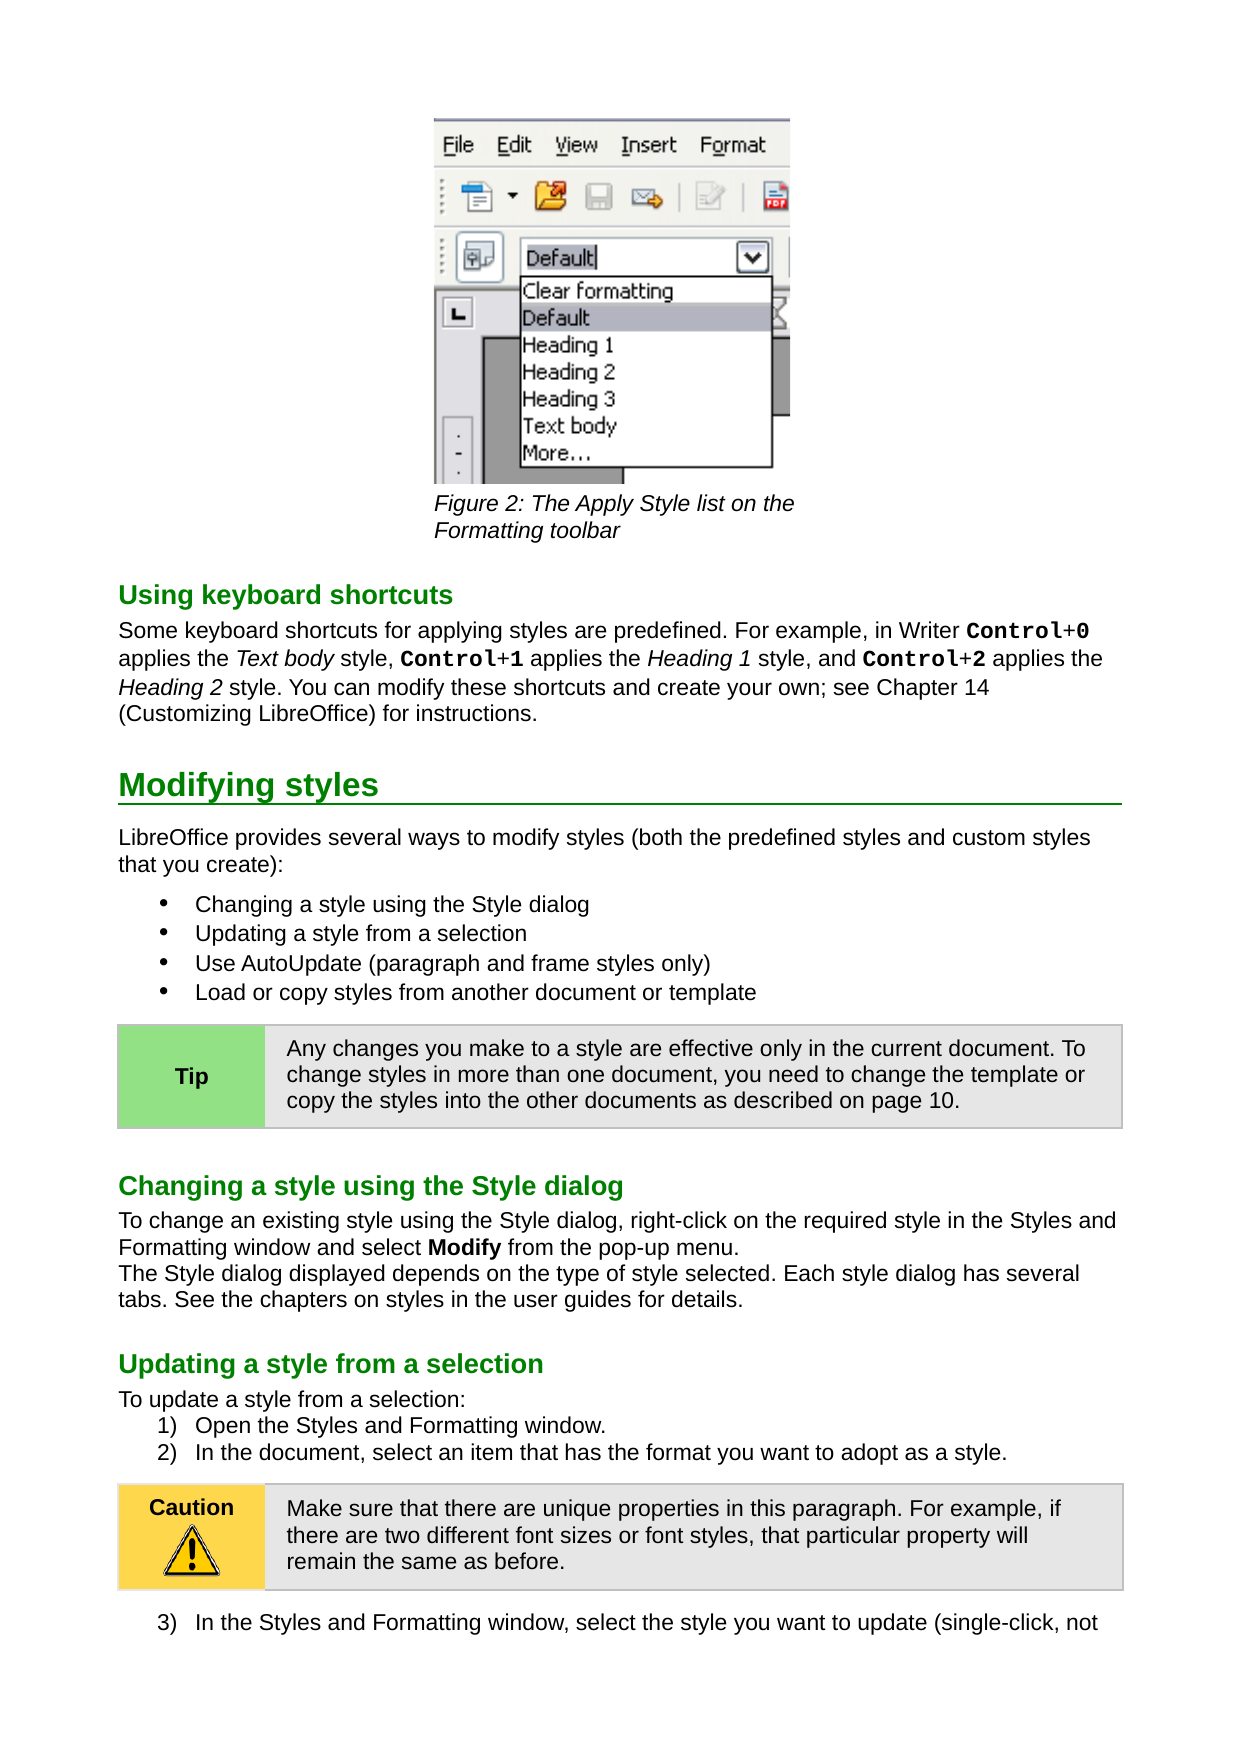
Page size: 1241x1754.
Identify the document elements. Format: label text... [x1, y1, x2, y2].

subtitle Updating a style from a selection [118, 1348, 1122, 1380]
text To update a style from a selection: [118, 1386, 1122, 1412]
table_header Caution [119, 1485, 265, 1589]
picture [159, 1520, 224, 1580]
text Some keyboard shortcuts for applying styles are predefined. For example, in Writer Control+0 applies the Text body style, Control+1 applies the Heading 1 style, and Control+2 applies the Heading 2 style. You can modify these shortcuts and create your own; see Chapter 14 (Customizing LibreOffice) for instructions. [118, 617, 1122, 726]
list Changing a style using the Style dialog [156, 889, 1122, 918]
table_header Any changes you make to a style are effective only in the current document. To change styles in more than one document, you need to change the template or copy the styles into the other documents as described on page 10. [265, 1026, 1121, 1127]
list In the Styles and Formatting window, select the style you want to update (single-click, not [177, 1608, 1122, 1635]
table_header Tip [119, 1026, 265, 1127]
subtitle Using keyboard shortcuts [118, 579, 1122, 611]
list Use AutoUpdate (paragraph and frame styles only) [156, 948, 1122, 977]
text The Style dialog displayed depends on the type of style selected. Each style dialog has several tabs. See the chapters on styles in the user guides for details. [118, 1260, 1122, 1313]
list Open the Styles and Formatting window. [177, 1412, 1122, 1439]
table_header Make sure that there are unique properties in this paragraph. For example, if there are two different font sizes or font styles, that particular property will remain the same as before. [265, 1485, 1122, 1589]
text To change an existing style using the Style dialog, right-click on the required style in the Styles and Formatting window and select Modify from the pop-up menu. [118, 1207, 1122, 1260]
subtitle Modifying styles [118, 765, 1122, 803]
text Figure 2: The Apply Style list on the Formatting toolbar [434, 490, 806, 543]
list Updating a style from a selection [156, 918, 1122, 948]
subtitle Changing a style using the Style dialog [118, 1169, 1122, 1201]
list Load or copy styles from another document or template [156, 977, 1122, 1006]
text LibreOffice provides several ways to modify styles (both the predefined styles and custom styles that you create): [118, 824, 1122, 877]
list In the document, select an item that has the format you want to adopt as a style. [177, 1439, 1122, 1465]
picture [433, 118, 791, 484]
